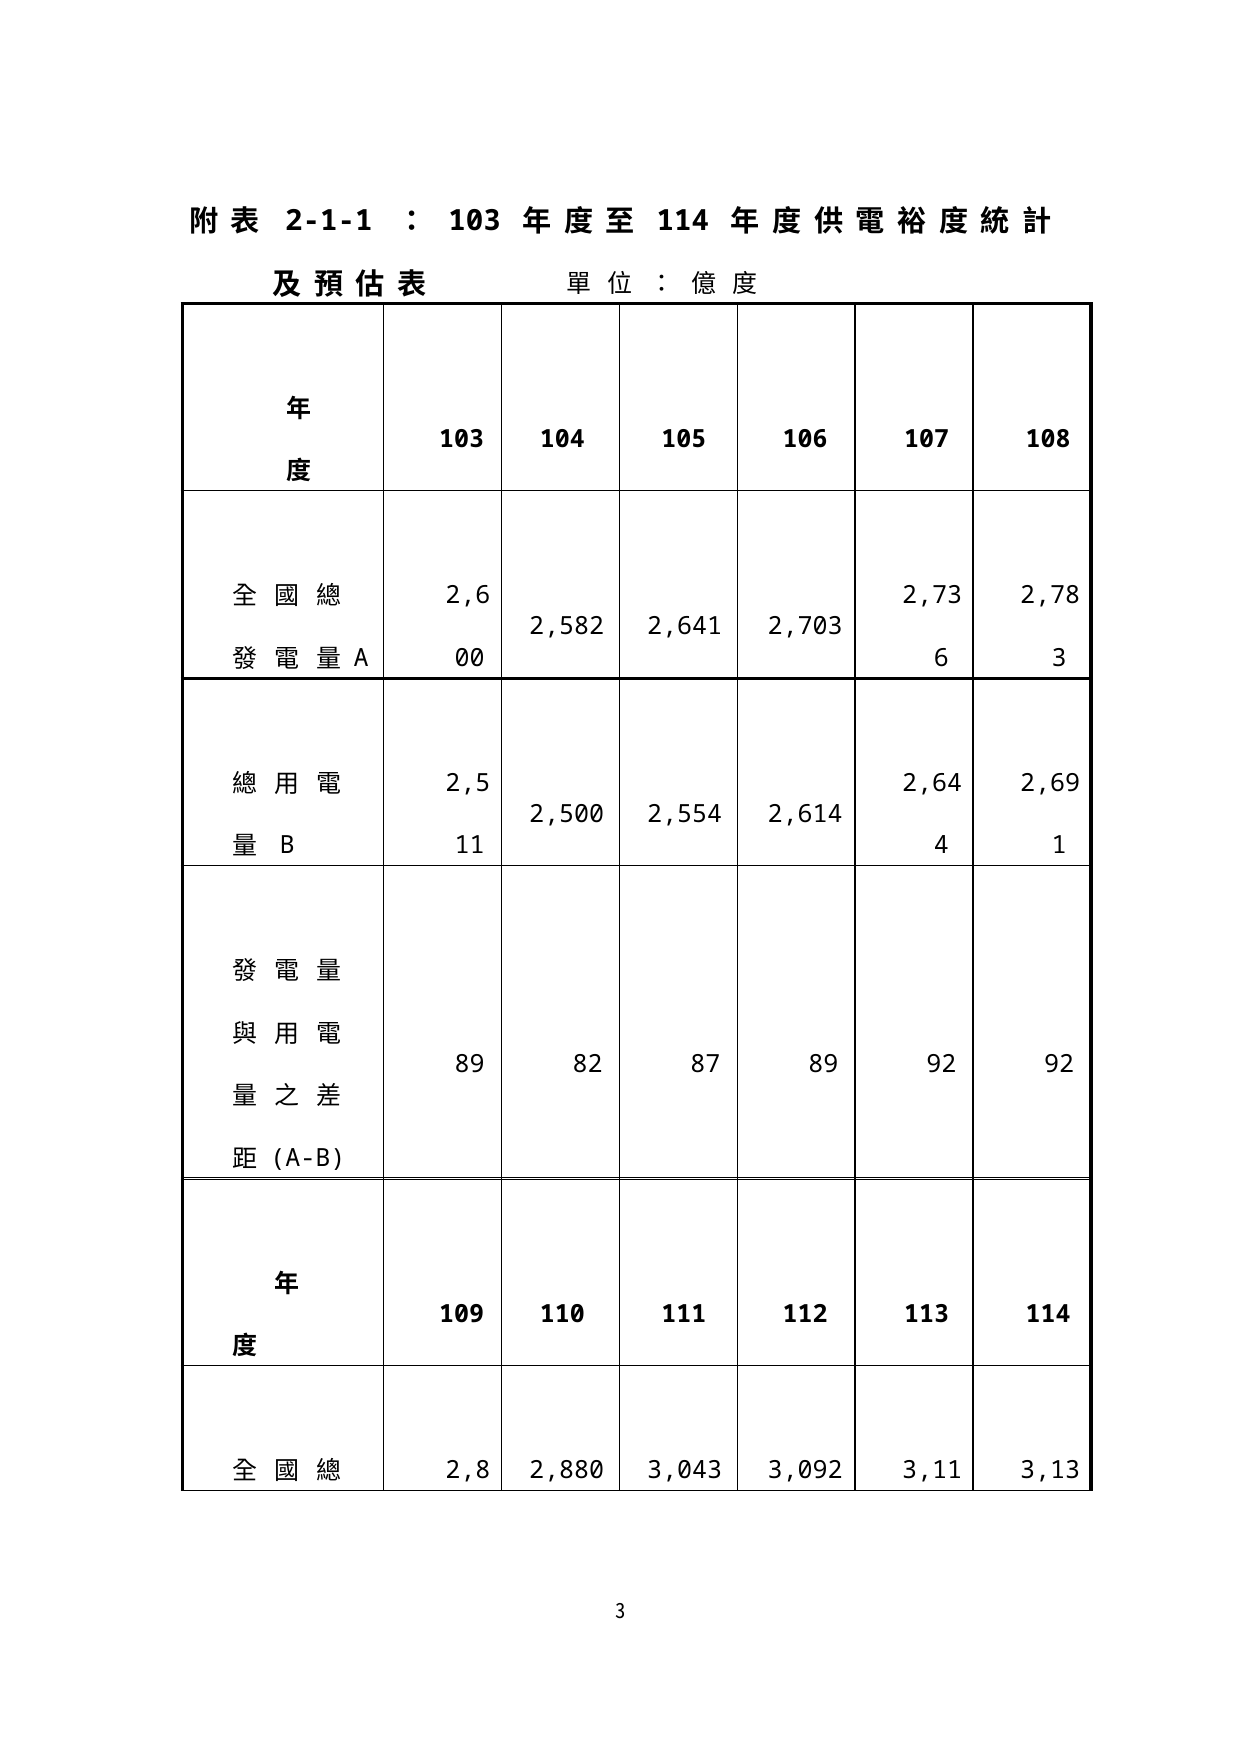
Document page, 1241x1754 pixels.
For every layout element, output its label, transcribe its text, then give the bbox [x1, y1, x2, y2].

table_cell 113 [856, 1180, 972, 1365]
table_header 105 [620, 305, 737, 490]
table_header 104 [502, 305, 619, 490]
table_header 年 度 [184, 305, 383, 490]
table_cell 2,582 [502, 491, 619, 677]
table_cell 年 度 [184, 1180, 383, 1365]
table_cell 2,554 [620, 680, 737, 865]
table_cell 2,614 [738, 680, 854, 865]
table_cell 2,641 [620, 491, 737, 677]
table_header 103 [384, 305, 501, 490]
table_cell 3,13 [974, 1366, 1089, 1490]
table_cell 3,11 [856, 1366, 972, 1490]
table_cell 2,511 [384, 680, 501, 865]
table_cell 112 [738, 1180, 854, 1365]
table_cell 92 [856, 866, 972, 1177]
table_cell 發電量與用電量之差距(A-B) [184, 866, 383, 1177]
table_cell 2,500 [502, 680, 619, 865]
table_cell 3,043 [620, 1366, 737, 1490]
table_cell 82 [502, 866, 619, 1177]
table_cell 89 [738, 866, 854, 1177]
table_cell 3,092 [738, 1366, 854, 1490]
table_header 107 [856, 305, 972, 490]
table_cell 2,644 [856, 680, 972, 865]
table_cell 2,600 [384, 491, 501, 677]
table_cell 2,783 [974, 491, 1089, 677]
table_cell 總用電量B [184, 680, 383, 865]
table_cell 全國總 [184, 1366, 383, 1490]
table_cell 2,736 [856, 491, 972, 677]
table_header 106 [738, 305, 854, 490]
table_cell 87 [620, 866, 737, 1177]
table_cell 92 [974, 866, 1089, 1177]
table_cell 2,8 [384, 1366, 501, 1490]
table_cell 109 [384, 1180, 501, 1365]
table_cell 110 [502, 1180, 619, 1365]
table_cell 全國總發電量A [184, 491, 383, 677]
table_cell 89 [384, 866, 501, 1177]
table_header 108 [974, 305, 1089, 490]
table_cell 2,703 [738, 491, 854, 677]
text 附表2-1-1：103年度至114年度供電裕度統計及預估表 單位：億度 [171, 177, 1058, 302]
table_cell 114 [974, 1180, 1089, 1365]
table_cell 2,691 [974, 680, 1089, 865]
table_cell 111 [620, 1180, 737, 1365]
table_cell 2,880 [502, 1366, 619, 1490]
